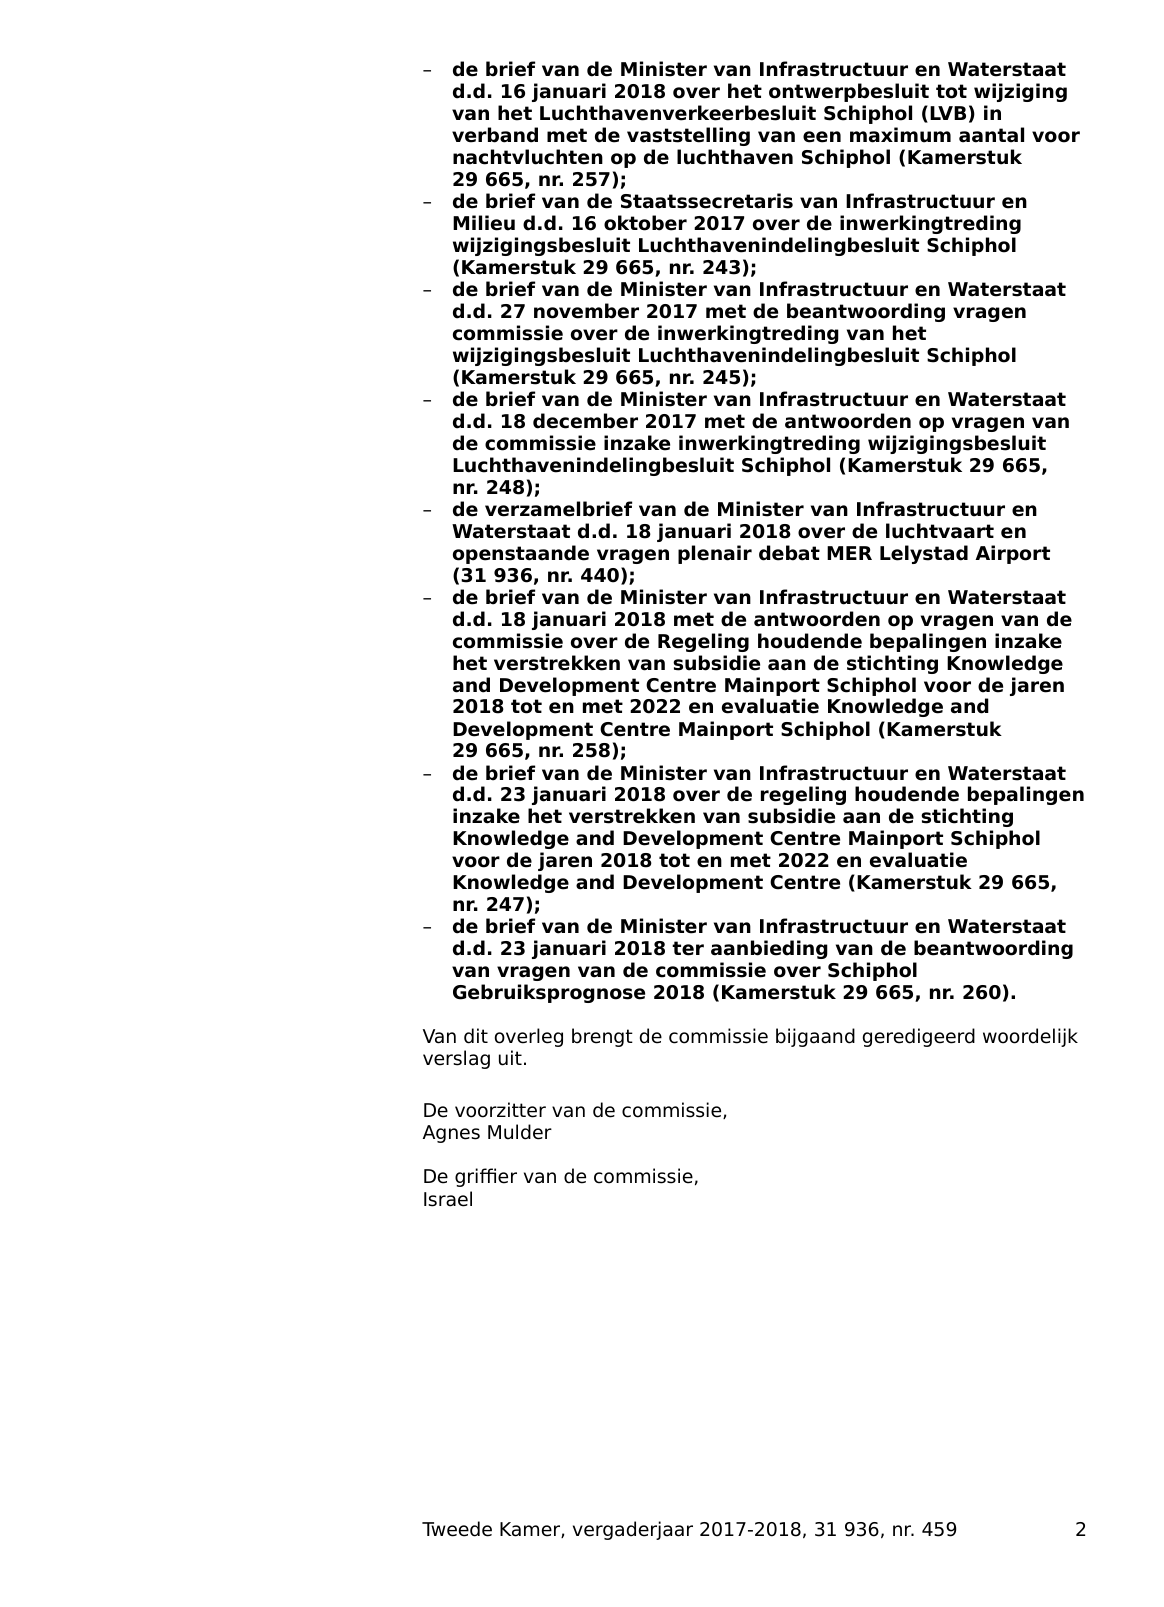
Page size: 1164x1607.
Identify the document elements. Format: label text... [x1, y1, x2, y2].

text – de brief van de Minister van Infrastructuur en Waterstaat d.d. 23 januari 2018 ter aanbieding van de beantwoording van vragen van de commissie over Schiphol Gebruiksprognose 2018 (Kamerstuk 29 665, nr. 260). [422, 916, 1087, 1004]
text – de brief van de Minister van Infrastructuur en Waterstaat d.d. 18 december 2017 met de antwoorden op vragen van de commissie inzake inwerkingtreding wijzigingsbesluit Luchthavenindelingbesluit Schiphol (Kamerstuk 29 665, nr. 248); [422, 389, 1087, 499]
text – de verzamelbrief van de Minister van Infrastructuur en Waterstaat d.d. 18 januari 2018 over de luchtvaart en openstaande vragen plenair debat MER Lelystad Airport (31 936, nr. 440); [422, 499, 1087, 587]
text – de brief van de Minister van Infrastructuur en Waterstaat d.d. 16 januari 2018 over het ontwerpbesluit tot wijziging van het Luchthavenverkeerbesluit Schiphol (LVB) in verband met de vaststelling van een maximum aantal voor nachtvluchten op de luchthaven Schiphol (Kamerstuk 29 665, nr. 257); [422, 59, 1087, 191]
text – de brief van de Minister van Infrastructuur en Waterstaat d.d. 18 januari 2018 met de antwoorden op vragen van de commissie over de Regeling houdende bepalingen inzake het verstrekken van subsidie aan de stichting Knowledge and Development Centre Mainport Schiphol voor de jaren 2018 tot en met 2022 en evaluatie Knowledge and Development Centre Mainport Schiphol (Kamerstuk 29 665, nr. 258); [422, 587, 1087, 762]
text Van dit overleg brengt de commissie bijgaand geredigeerd woordelijk verslag uit. [422, 1026, 1087, 1070]
text – de brief van de Minister van Infrastructuur en Waterstaat d.d. 23 januari 2018 over de regeling houdende bepalingen inzake het verstrekken van subsidie aan de stichting Knowledge and Development Centre Mainport Schiphol voor de jaren 2018 tot en met 2022 en evaluatie Knowledge and Development Centre (Kamerstuk 29 665, nr. 247); [422, 762, 1087, 916]
text – de brief van de Staatssecretaris van Infrastructuur en Milieu d.d. 16 oktober 2017 over de inwerkingtreding wijzigingsbesluit Luchthavenindelingbesluit Schiphol (Kamerstuk 29 665, nr. 243); [422, 191, 1087, 279]
text De griffier van de commissie, Israel [422, 1166, 1087, 1210]
text De voorzitter van de commissie, Agnes Mulder [422, 1100, 1087, 1144]
text – de brief van de Minister van Infrastructuur en Waterstaat d.d. 27 november 2017 met de beantwoording vragen commissie over de inwerkingtreding van het wijzigingsbesluit Luchthavenindelingbesluit Schiphol (Kamerstuk 29 665, nr. 245); [422, 279, 1087, 389]
